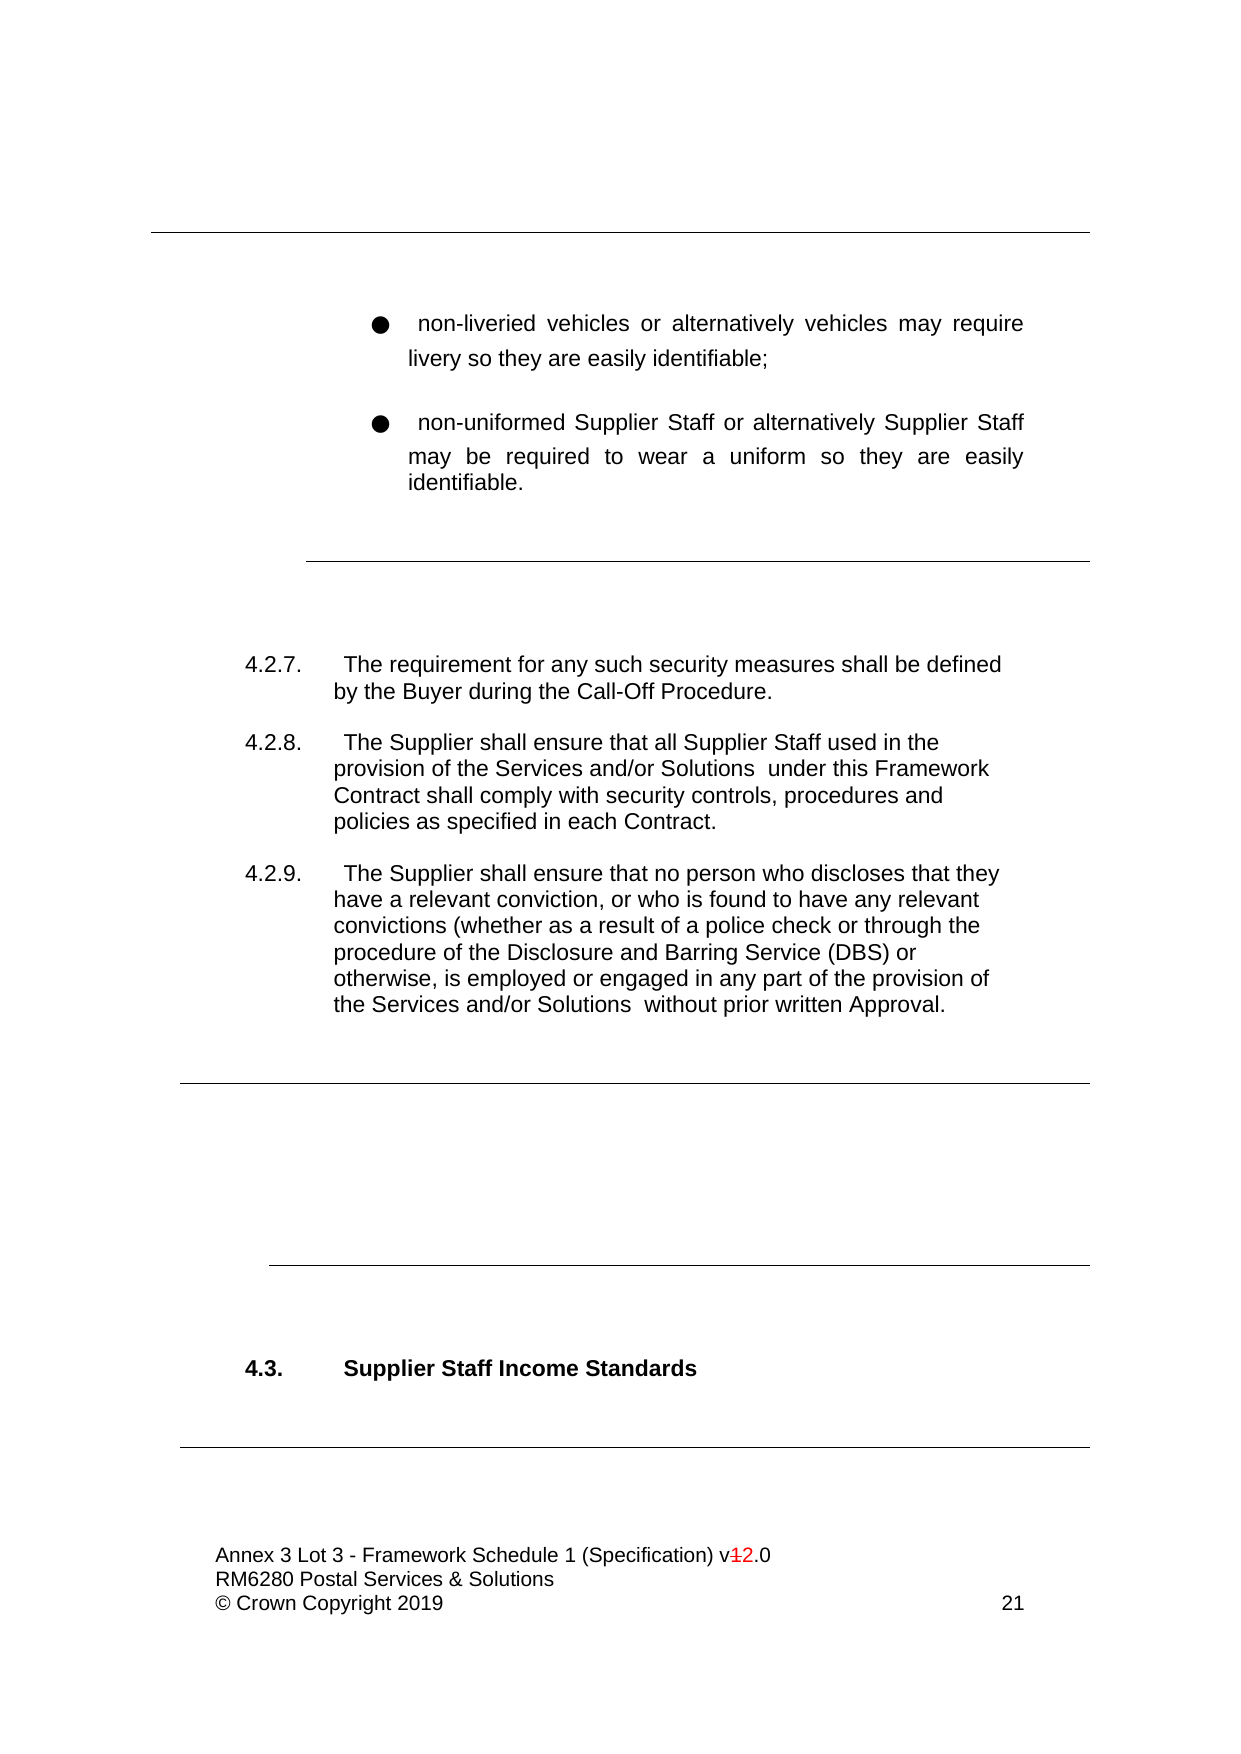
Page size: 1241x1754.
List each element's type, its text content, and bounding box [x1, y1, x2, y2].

list The Supplier shall ensure that no person who discloses that they have a relevant conviction, or who is found to have any relevant convictions (whether as a result of a police check or through the procedure of the Disclosure and Barring Service (DBS) or otherwise, is employed or engaged in any part of the provision of the Services and/or Solutions without prior written Approval. [181, 794, 1089, 1082]
list non-liveried vehicles or alternatively vehicles may require livery so they are easily identifiable; [306, 234, 1089, 331]
list The Supplier shall ensure that all Supplier Staff used in the provision of the Services and/or Solutions under this Framework Contract shall comply with security controls, procedures and policies as specified in each Contract. [181, 664, 1089, 794]
list Supplier Staff Income Standards [181, 1291, 1089, 1446]
list The requirement for any such security measures shall be defined by the Buyer during the Call-Off Procedure. [181, 587, 1089, 664]
list non-uniformed Supplier Staff or alternatively Supplier Staff may be required to wear a uniform so they are easily identifiable. [306, 331, 1089, 560]
